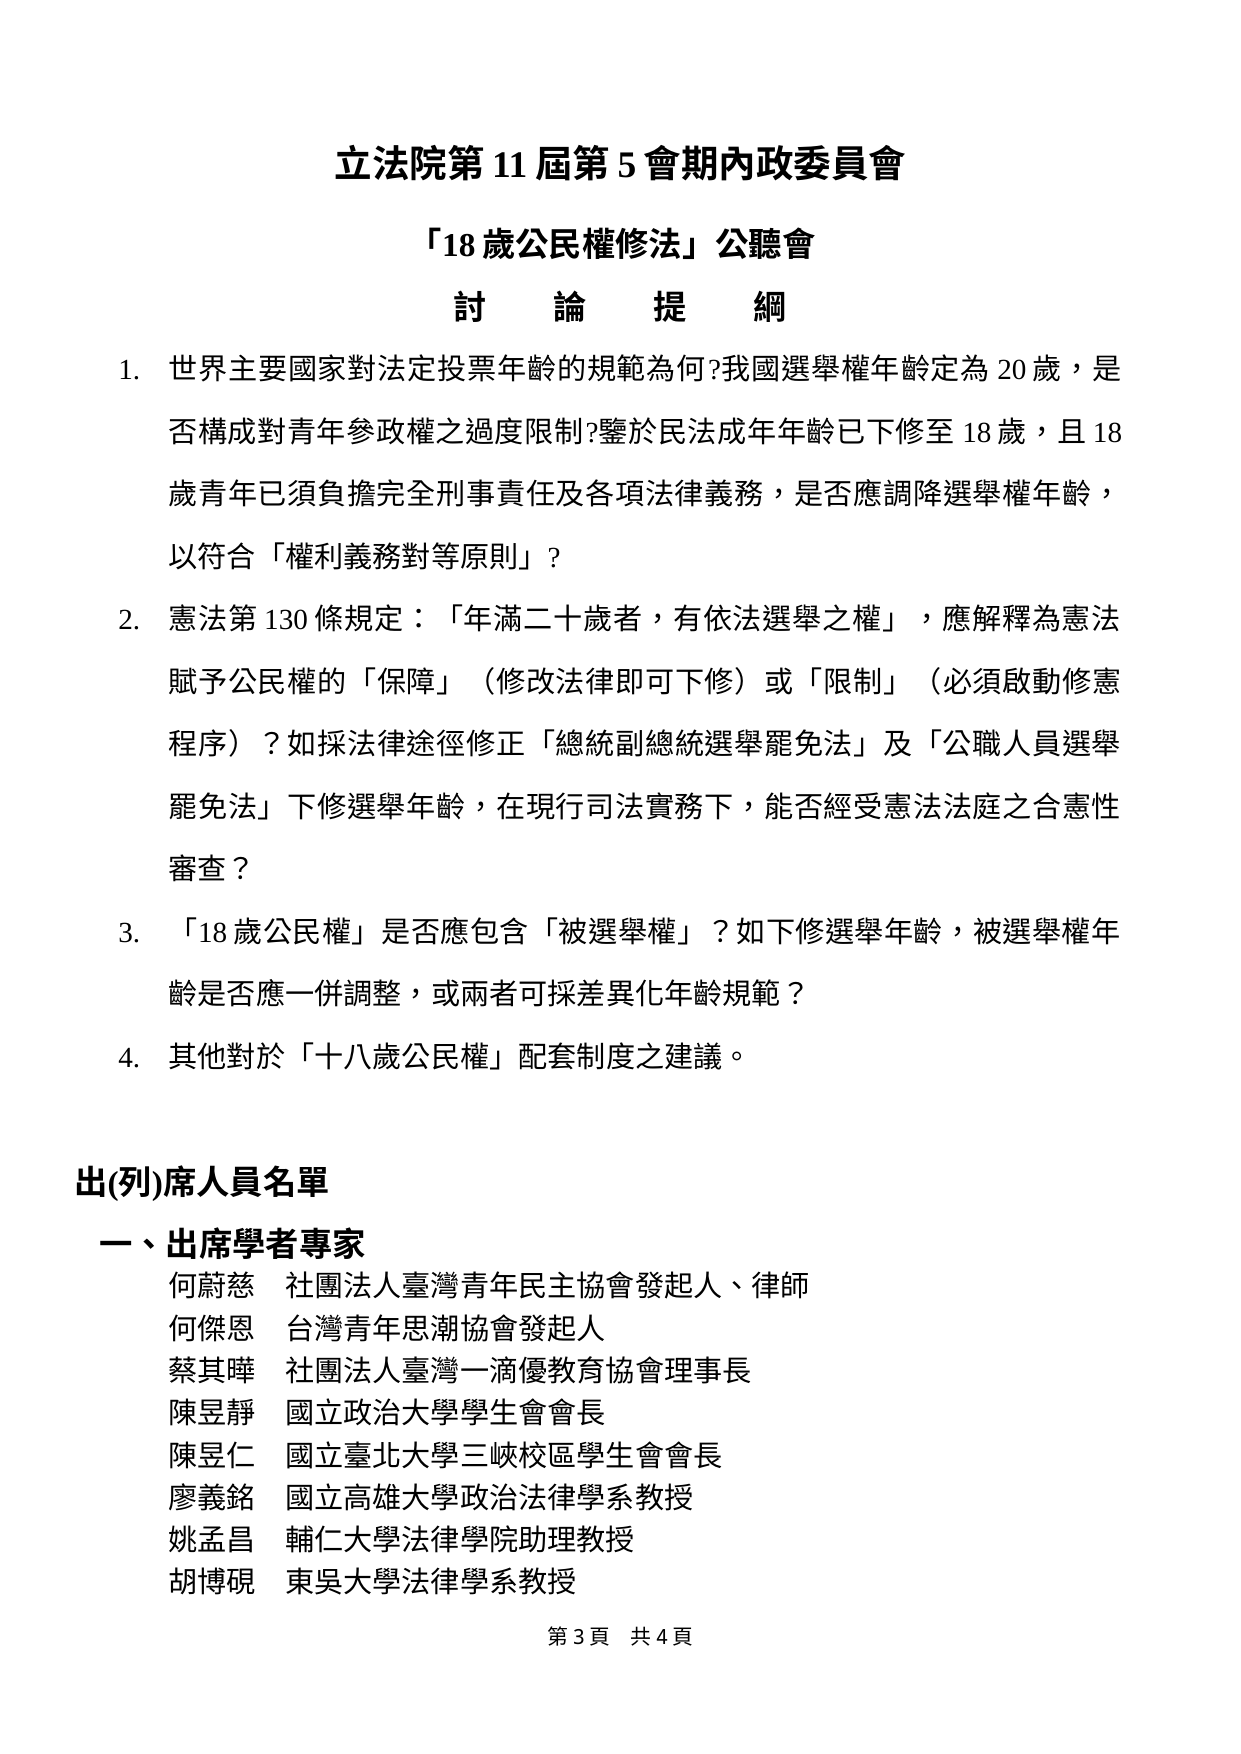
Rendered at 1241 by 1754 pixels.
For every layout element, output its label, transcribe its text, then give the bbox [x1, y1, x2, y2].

text 胡博硯 東吳大學法律學系教授 [168, 1559, 1122, 1601]
text 陳昱仁 國立臺北大學三峽校區學生會會長 [168, 1432, 1122, 1474]
list 其他對於「十八歲公民權」配套制度之建議。 [118, 1013, 1122, 1075]
text 立法院第11屆第5會期內政委員會 [118, 119, 1122, 182]
list 「18歲公民權」是否應包含「被選舉權」？如下修選舉年齡，被選舉權年齡是否應一併調整，或兩者可採差異化年齡規範？ [118, 888, 1122, 1013]
text 一、出席學者專家 [99, 1200, 1122, 1263]
text 何蔚慈 社團法人臺灣青年民主協會發起人、律師 [168, 1263, 1122, 1305]
text 陳昱靜 國立政治大學學生會會長 [168, 1390, 1122, 1432]
text 討 論 提 綱 [118, 263, 1122, 325]
text 蔡其曄 社團法人臺灣一滴優教育協會理事長 [168, 1347, 1122, 1390]
text 何傑恩 台灣青年思潮協會發起人 [168, 1305, 1122, 1347]
text 出(列)席人員名單 [74, 1138, 1122, 1200]
text 「18歲公民權修法」公聽會 [118, 200, 1122, 263]
text 廖義銘 國立高雄大學政治法律學系教授 [168, 1474, 1122, 1517]
list 世界主要國家對法定投票年齡的規範為何?我國選舉權年齡定為20歲，是否構成對青年參政權之過度限制?鑒於民法成年年齡已下修至18歲，且18歲青年已須負擔完全刑事責任及各項法律義務，是否應調降選舉權年齡，以符合「權利義務對等原則」? [118, 325, 1122, 575]
text 姚孟昌 輔仁大學法律學院助理教授 [168, 1517, 1122, 1559]
list 憲法第130條規定：「年滿二十歲者，有依法選舉之權」，應解釋為憲法賦予公民權的「保障」（修改法律即可下修）或「限制」（必須啟動修憲程序）？如採法律途徑修正「總統副總統選舉罷免法」及「公職人員選舉罷免法」下修選舉年齡，在現行司法實務下，能否經受憲法法庭之合憲性審查？ [118, 575, 1122, 888]
